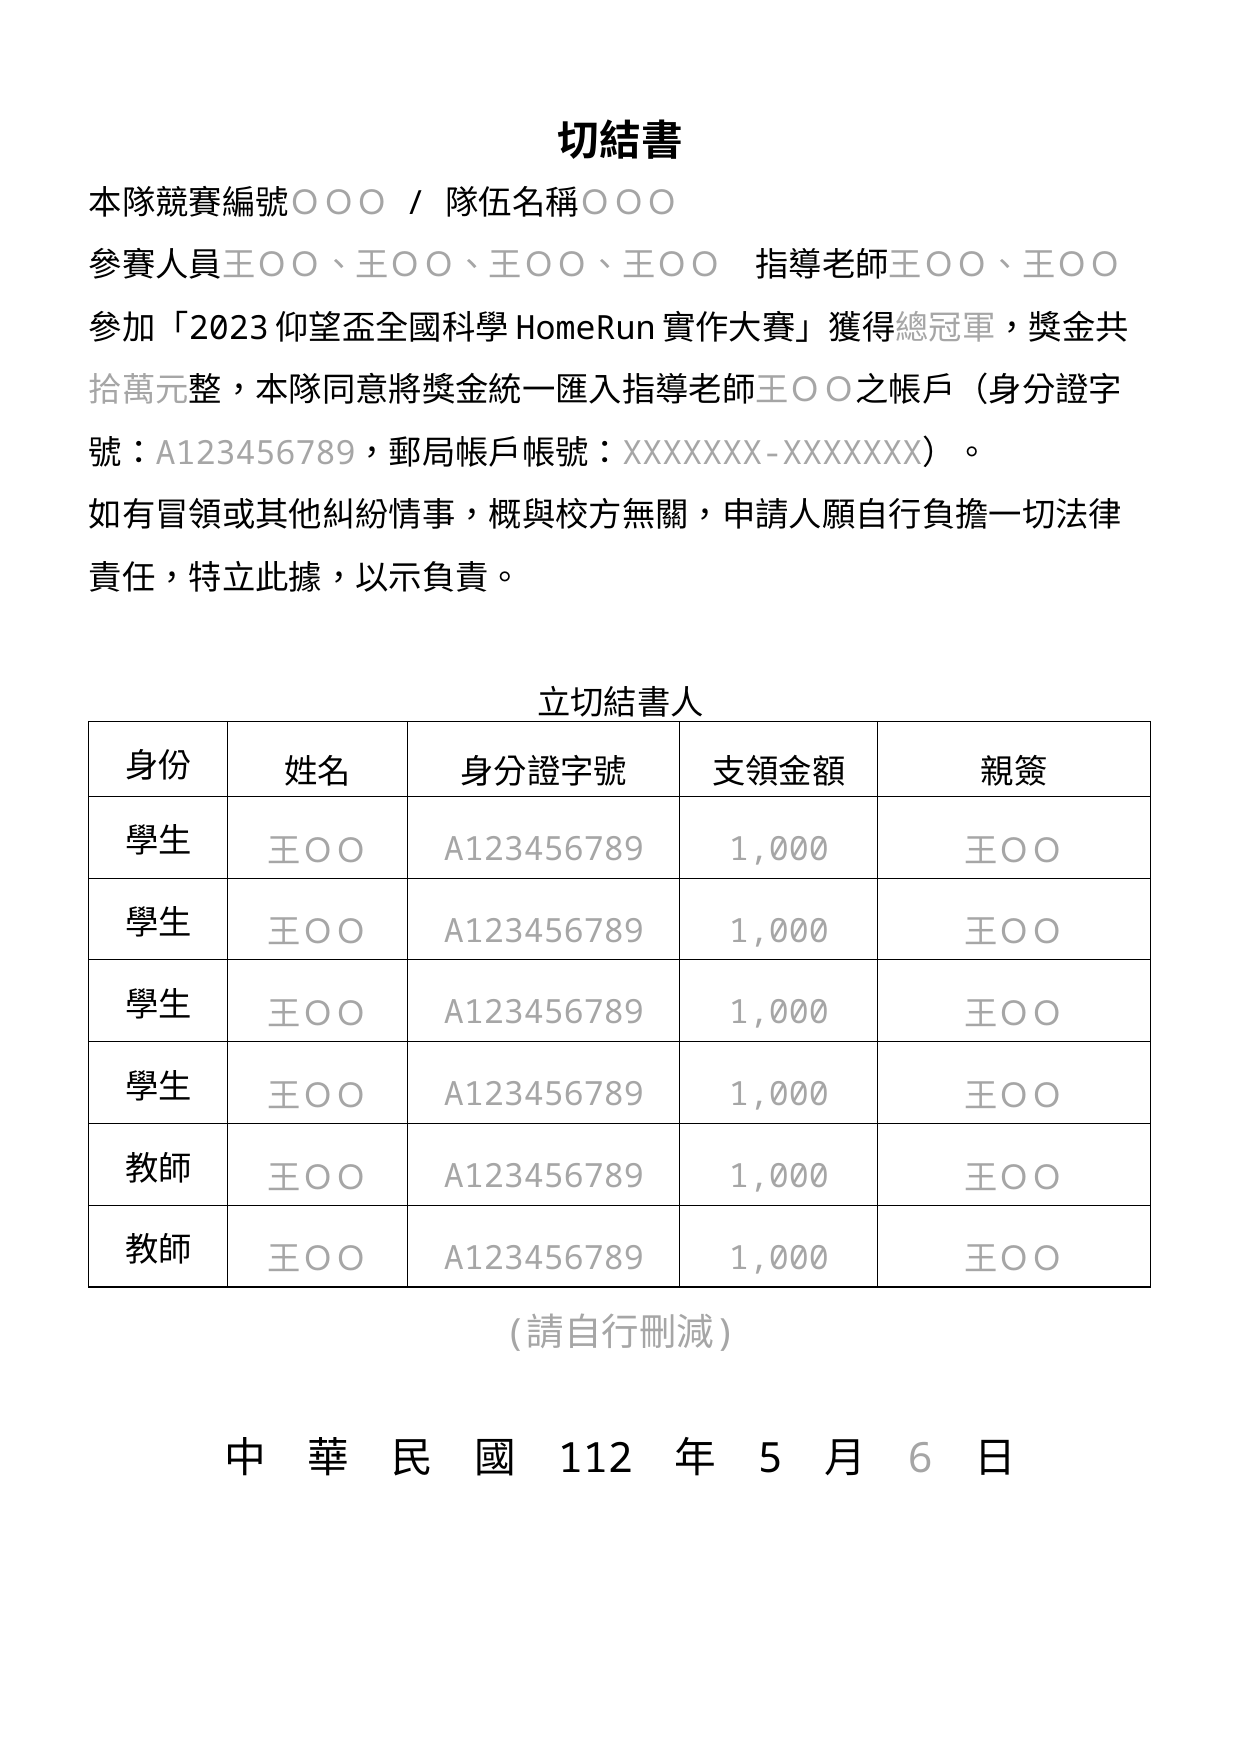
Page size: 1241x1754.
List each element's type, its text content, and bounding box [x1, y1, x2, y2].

table_header 支領金額 [680, 722, 877, 796]
table_header 姓名 [228, 722, 407, 796]
table_cell A123456789 [408, 879, 679, 959]
table_header 身份 [89, 722, 227, 796]
table_cell 王ＯＯ [878, 1206, 1150, 1286]
table_cell 王ＯＯ [228, 879, 407, 959]
table_cell 1,000 [680, 1124, 877, 1204]
table_cell 王ＯＯ [878, 797, 1150, 877]
table_cell A123456789 [408, 1124, 679, 1204]
table_cell 學生 [89, 879, 227, 959]
table_cell A123456789 [408, 1042, 679, 1123]
table_cell 王ＯＯ [228, 797, 407, 877]
text (請自行刪減) [89, 1287, 1152, 1350]
table_cell 王ＯＯ [228, 1042, 407, 1123]
table_cell 1,000 [680, 879, 877, 959]
table_cell 王ＯＯ [228, 1206, 407, 1286]
table_cell 1,000 [680, 1042, 877, 1123]
table_cell 教師 [89, 1206, 227, 1286]
table_cell 學生 [89, 797, 227, 877]
text 中 華 民 國 112 年 5 月 6 日 [89, 1412, 1152, 1475]
text 立切結書人 [89, 658, 1152, 721]
text 參賽人員王ＯＯ、王ＯＯ、王ＯＯ、王ＯＯ 指導老師王ＯＯ、王ＯＯ [89, 221, 1152, 283]
text 如有冒領或其他糾紛情事，概與校方無關，申請人願自行負擔一切法律責任，特立此據，以示負責。 [89, 471, 1152, 596]
table_cell 王ＯＯ [878, 1042, 1150, 1123]
table_header 親簽 [878, 722, 1150, 796]
table_cell 教師 [89, 1124, 227, 1204]
text 本隊競賽編號ＯＯＯ / 隊伍名稱ＯＯＯ [89, 158, 1152, 221]
table_cell 王ＯＯ [878, 960, 1150, 1041]
table_cell 1,000 [680, 960, 877, 1041]
table_cell A123456789 [408, 797, 679, 877]
table_cell 1,000 [680, 1206, 877, 1286]
table_cell A123456789 [408, 1206, 679, 1286]
table_cell 學生 [89, 1042, 227, 1123]
table_header 身分證字號 [408, 722, 679, 796]
table_cell 王ＯＯ [228, 960, 407, 1041]
table_cell 王ＯＯ [228, 1124, 407, 1204]
table_cell 學生 [89, 960, 227, 1041]
table_cell 1,000 [680, 797, 877, 877]
table_cell 王ＯＯ [878, 879, 1150, 959]
table_cell A123456789 [408, 960, 679, 1041]
table_cell 王ＯＯ [878, 1124, 1150, 1204]
text 切結書 [89, 96, 1152, 158]
text 參加「2023仰望盃全國科學HomeRun實作大賽」獲得總冠軍，獎金共拾萬元整，本隊同意將獎金統一匯入指導老師王ＯＯ之帳戶（身分證字號：A123456789，郵局帳戶帳號：XXXXXXX-XXXXXXX）。 [89, 283, 1152, 471]
